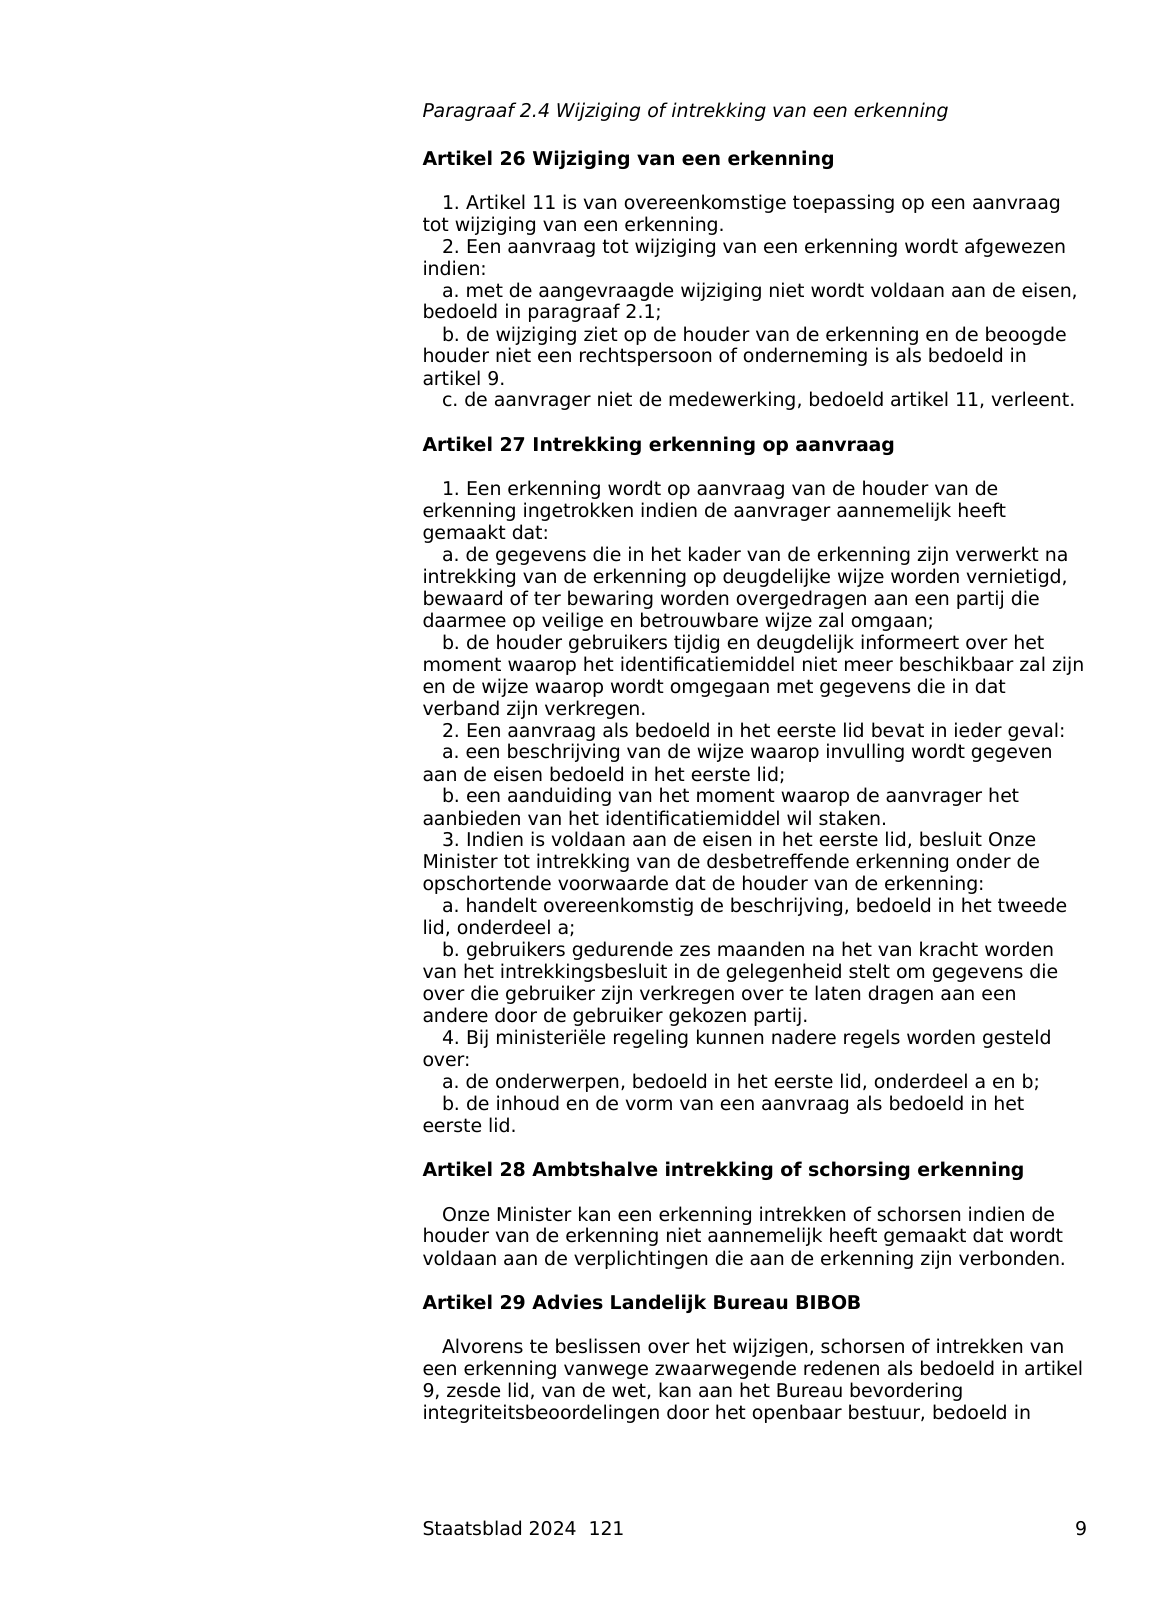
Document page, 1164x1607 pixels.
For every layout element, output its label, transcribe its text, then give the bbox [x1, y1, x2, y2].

text Onze Minister kan een erkenning intrekken of schorsen indien de houder van de erkenning niet aannemelijk heeft gemaakt dat wordt voldaan aan de verplichtingen die aan de erkenning zijn verbonden. [422, 1203, 1087, 1269]
text 1. Een erkenning wordt op aanvraag van de houder van de erkenning ingetrokken indien de aanvrager aannemelijk heeft gemaakt dat: [422, 478, 1087, 544]
text a. de gegevens die in het kader van de erkenning zijn verwerkt na intrekking van de erkenning op deugdelijke wijze worden vernietigd, bewaard of ter bewaring worden overgedragen aan een partij die daarmee op veilige en betrouwbare wijze zal omgaan; [422, 544, 1087, 632]
text 2. Een aanvraag als bedoeld in het eerste lid bevat in ieder geval: [422, 719, 1087, 741]
text b. de wijziging ziet op de houder van de erkenning en de beoogde houder niet een rechtspersoon of onderneming is als bedoeld in artikel 9. [422, 323, 1087, 389]
text Alvorens te beslissen over het wijzigen, schorsen of intrekken van een erkenning vanwege zwaarwegende redenen als bedoeld in artikel 9, zesde lid, van de wet, kan aan het Bureau bevordering integriteitsbeoordelingen door het openbaar bestuur, bedoeld in [422, 1336, 1087, 1424]
text a. een beschrijving van de wijze waarop invulling wordt gegeven aan de eisen bedoeld in het eerste lid; [422, 741, 1087, 785]
text b. de houder gebruikers tijdig en deugdelijk informeert over het moment waarop het identificatiemiddel niet meer beschikbaar zal zijn en de wijze waarop wordt omgegaan met gegevens die in dat verband zijn verkregen. [422, 632, 1087, 719]
text 4. Bij ministeriële regeling kunnen nadere regels worden gesteld over: [422, 1027, 1087, 1071]
text c. de aanvrager niet de medewerking, bedoeld artikel 11, verleent. [422, 389, 1087, 411]
text a. met de aangevraagde wijziging niet wordt voldaan aan de eisen, bedoeld in paragraaf 2.1; [422, 279, 1087, 323]
subtitle Paragraaf 2.4 Wijziging of intrekking van een erkenning [422, 100, 1087, 122]
text b. een aanduiding van het moment waarop de aanvrager het aanbieden van het identificatiemiddel wil staken. [422, 785, 1087, 829]
text a. handelt overeenkomstig de beschrijving, bedoeld in het tweede lid, onderdeel a; [422, 895, 1087, 939]
text a. de onderwerpen, bedoeld in het eerste lid, onderdeel a en b; [422, 1071, 1087, 1093]
subtitle Artikel 29 Advies Landelijk Bureau BIBOB [422, 1292, 1087, 1313]
text 2. Een aanvraag tot wijziging van een erkenning wordt afgewezen indien: [422, 236, 1087, 279]
text 3. Indien is voldaan aan de eisen in het eerste lid, besluit Onze Minister tot intrekking van de desbetreffende erkenning onder de opschortende voorwaarde dat de houder van de erkenning: [422, 829, 1087, 895]
subtitle Artikel 27 Intrekking erkenning op aanvraag [422, 433, 1087, 456]
text b. gebruikers gedurende zes maanden na het van kracht worden van het intrekkingsbesluit in de gelegenheid stelt om gegevens die over die gebruiker zijn verkregen over te laten dragen aan een andere door de gebruiker gekozen partij. [422, 939, 1087, 1027]
subtitle Artikel 26 Wijziging van een erkenning [422, 147, 1087, 169]
text 1. Artikel 11 is van overeenkomstige toepassing op een aanvraag tot wijziging van een erkenning. [422, 192, 1087, 236]
text b. de inhoud en de vorm van een aanvraag als bedoeld in het eerste lid. [422, 1093, 1087, 1137]
subtitle Artikel 28 Ambtshalve intrekking of schorsing erkenning [422, 1159, 1087, 1181]
